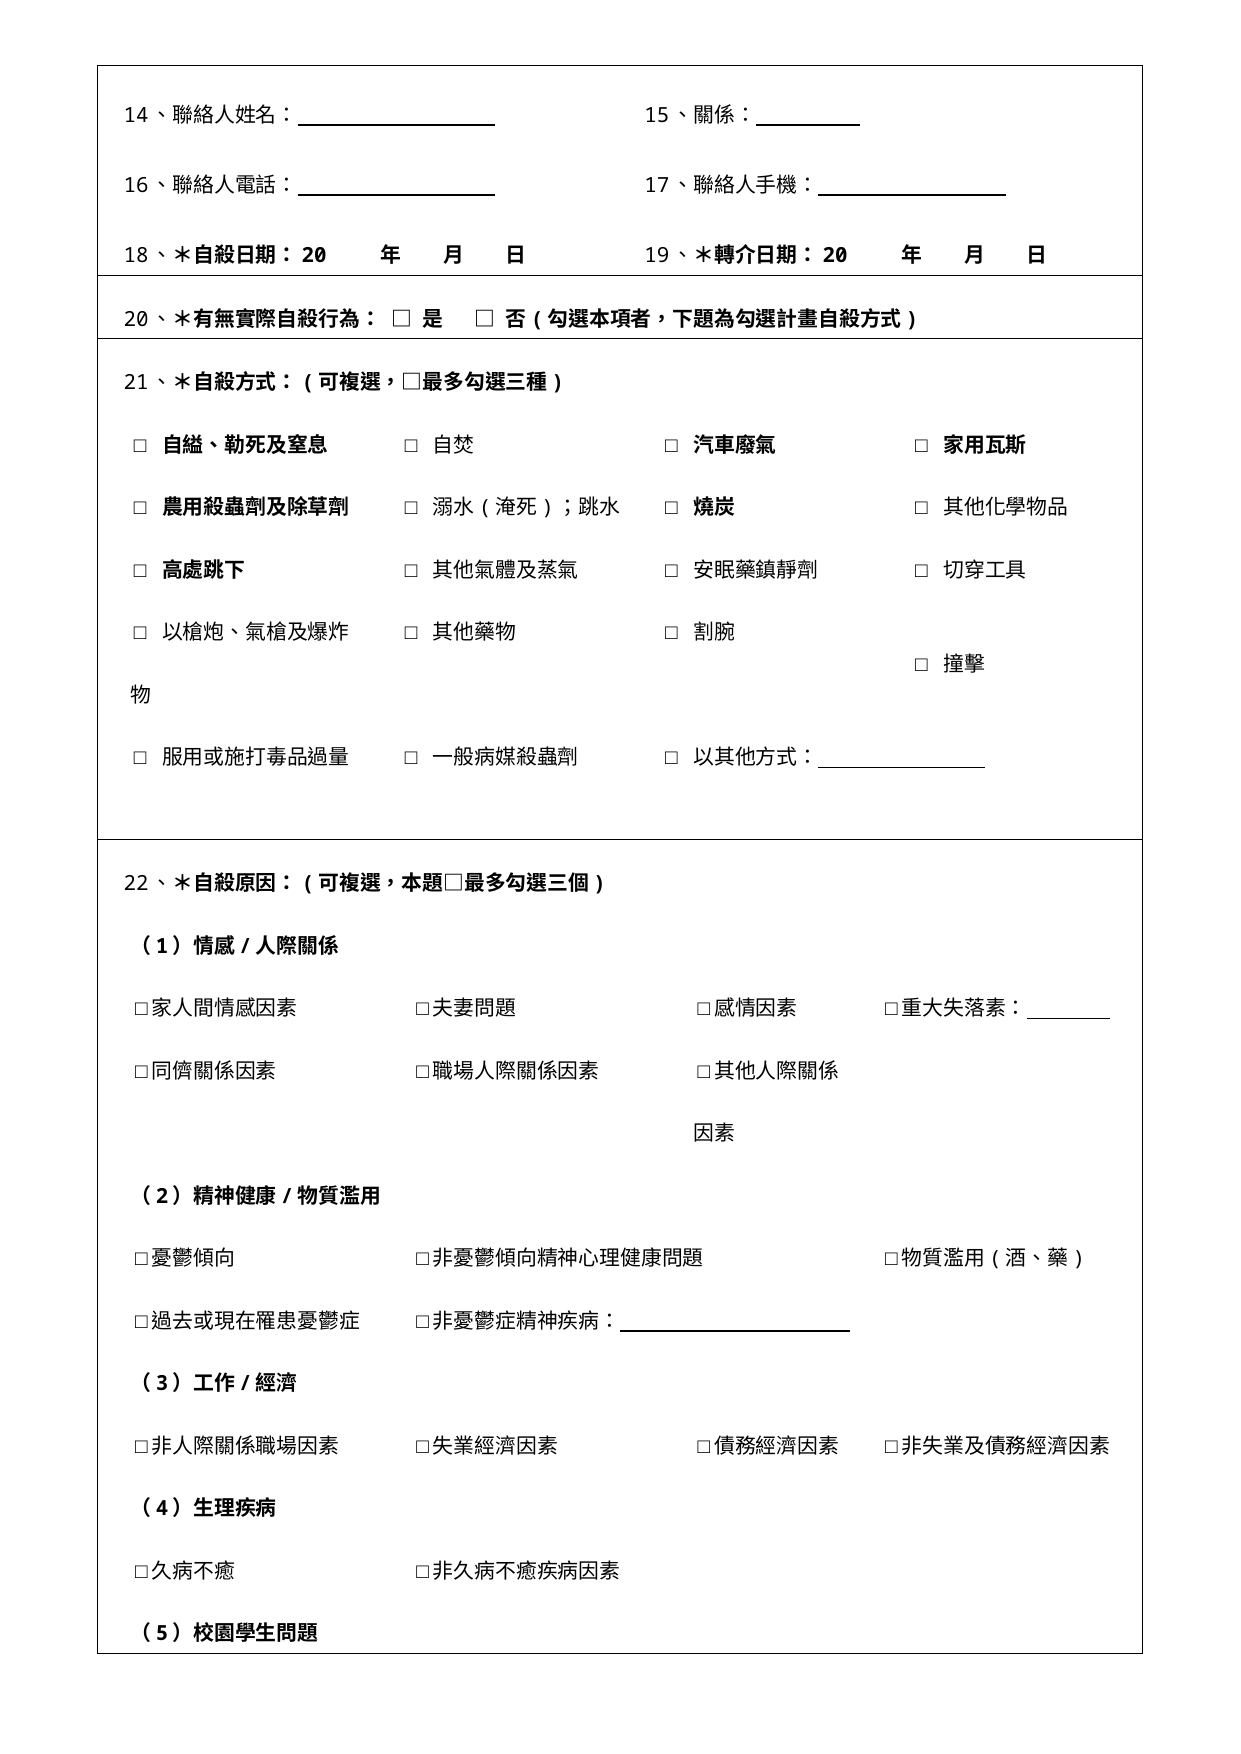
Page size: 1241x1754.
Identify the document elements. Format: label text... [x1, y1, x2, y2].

table_cell [865, 1465, 1131, 1590]
table_cell □物質濫用(酒、藥) [865, 1153, 1131, 1340]
table_cell （5）校園學生問題 [110, 1590, 392, 1653]
table_cell □非憂鬱傾向精神心理健康問題 □非憂鬱症精神疾病： [393, 1153, 865, 1340]
table_header □ 自縊、勒死及窒息 [109, 402, 380, 464]
table_cell □非久病不癒疾病因素 [393, 1465, 673, 1590]
table_header □感情因素 □其他人際關係因素 [673, 903, 865, 1153]
table_cell 21、＊自殺方式：(可複選，□最多勾選三種) [98, 339, 1142, 839]
table_header □夫妻問題 □職場人際關係因素 [393, 903, 673, 1153]
table_cell □ 高處跳下 [109, 527, 380, 589]
table_cell □ 其他藥物 [380, 589, 649, 714]
table_cell [865, 1590, 1131, 1653]
table_cell （4）生理疾病 □久病不癒 [110, 1465, 392, 1590]
table_header □重大失落素： [865, 903, 1131, 1153]
table_cell 22、＊自殺原因：(可複選，本題□最多勾選三個) [98, 840, 1142, 1653]
table_cell □ 撞擊 [894, 589, 1131, 714]
table_cell □ 安眠藥鎮靜劑 [649, 527, 894, 589]
table_cell （3）工作/經濟 □非人際關係職場因素 [110, 1340, 392, 1465]
table_cell □債務經濟因素 [673, 1340, 865, 1465]
table_cell □ 一般病媒殺蟲劑 [380, 714, 649, 777]
table_cell □ 溺水(淹死)；跳水 [380, 464, 649, 527]
table_header □ 汽車廢氣 [649, 402, 894, 464]
table_cell □ 以槍炮、氣槍及爆炸物 [109, 589, 380, 714]
table_cell □ 其他氣體及蒸氣 [380, 527, 649, 589]
table_cell □ 農用殺蟲劑及除草劑 [109, 464, 380, 527]
table_header （1）情感/人際關係 □家人間情感因素 □同儕關係因素 [110, 903, 392, 1153]
table_cell □ 以其他方式： [649, 714, 1131, 777]
table_cell [673, 1590, 865, 1653]
table_cell □ 切穿工具 [894, 527, 1131, 589]
table_cell 14、聯絡人姓名： 16、聯絡人電話： 18、＊自殺日期：20 年 月 日 [98, 66, 620, 274]
table_cell 15、關係： 17、聯絡人手機： 19、＊轉介日期：20 年 月 日 [620, 66, 1142, 274]
table_cell □失業經濟因素 [393, 1340, 673, 1465]
table_cell 20、＊有無實際自殺行為： □ 是 □ 否(勾選本項者，下題為勾選計畫自殺方式) [98, 276, 1142, 338]
table_cell [393, 1590, 673, 1653]
table_cell □非失業及債務經濟因素 [865, 1340, 1131, 1465]
table_cell （2）精神健康/物質濫用 □憂鬱傾向 □過去或現在罹患憂鬱症 [110, 1153, 392, 1340]
table_cell □ 其他化學物品 [894, 464, 1131, 527]
table_cell □ 割腕 [649, 589, 894, 714]
table_cell □ 燒炭 [649, 464, 894, 527]
table_cell [673, 1465, 865, 1590]
table_header □ 家用瓦斯 [894, 402, 1131, 464]
table_cell □ 服用或施打毒品過量 [109, 714, 380, 777]
table_header □ 自焚 [380, 402, 649, 464]
